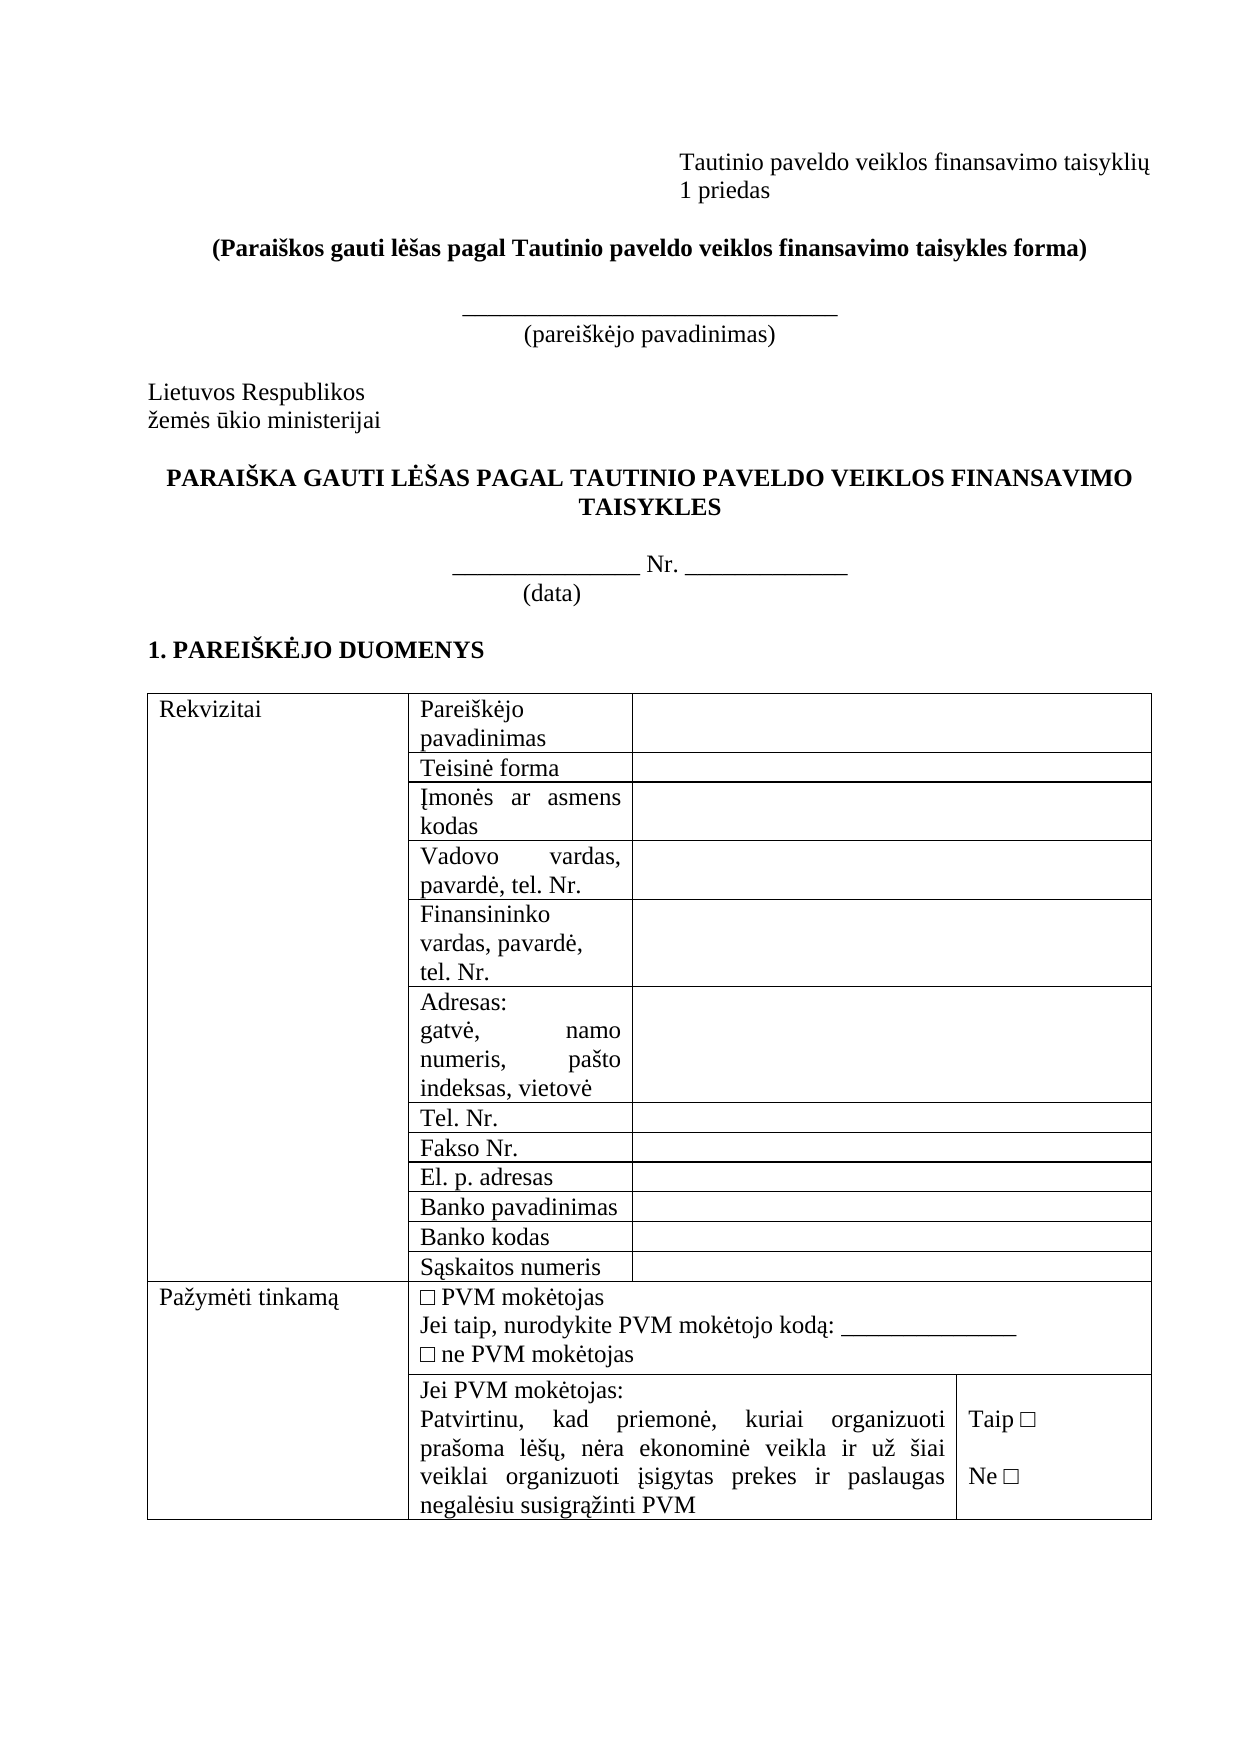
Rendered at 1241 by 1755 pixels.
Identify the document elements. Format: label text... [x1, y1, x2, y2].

text 1. PAREIŠKĖJO DUOMENYS [148, 636, 1152, 664]
text žemės ūkio ministerijai [148, 406, 1152, 434]
table_cell [633, 753, 1151, 781]
text (data) [148, 578, 1152, 607]
text 1 priedas [679, 176, 1152, 204]
table_cell Fakso Nr. [409, 1133, 632, 1161]
table_cell Adresas: gatvė, namo numeris, pašto indeksas, vietovė [409, 987, 632, 1102]
table_cell Jei PVM mokėtojas: Patvirtinu, kad priemonė, kuriai organizuoti prašoma lėšų, nėra ekonominė veikla ir už šiai veiklai organizuoti įsigytas prekes ir paslaugas negalėsiu susigrąžinti PVM [409, 1375, 956, 1519]
table_cell Pažymėti tinkamą [148, 1282, 408, 1519]
table_cell Banko kodas [409, 1222, 632, 1251]
table_header Rekvizitai [148, 694, 408, 1281]
table_cell Tel. Nr. [409, 1103, 632, 1132]
text ______________________________ [148, 291, 1152, 319]
text Tautinio paveldo veiklos finansavimo taisyklių [679, 147, 1152, 176]
table_cell [633, 1252, 1151, 1281]
table_cell Taip □ Ne □ [957, 1375, 1151, 1519]
text _______________ Nr. _____________ [148, 549, 1152, 578]
table_cell [633, 1163, 1151, 1191]
table_cell [633, 841, 1151, 898]
text (pareiškėjo pavadinimas) [148, 319, 1152, 348]
text Lietuvos Respublikos [148, 377, 1152, 406]
table_cell Vadovo vardas, pavardė, tel. Nr. [409, 841, 632, 898]
table_header [633, 694, 1151, 752]
text (Paraiškos gauti lėšas pagal Tautinio paveldo veiklos finansavimo taisykles forma) [148, 233, 1152, 262]
table_header Pareiškėjo pavadinimas [409, 694, 632, 752]
table_cell [633, 1133, 1151, 1161]
table_cell Banko pavadinimas [409, 1192, 632, 1221]
table_cell □ PVM mokėtojas Jei taip, nurodykite PVM mokėtojo kodą: ______________ □ ne PVM mokėtojas [409, 1282, 1151, 1374]
table_cell Sąskaitos numeris [409, 1252, 632, 1281]
table_cell Įmonės ar asmens kodas [409, 783, 632, 840]
table_cell El. p. adresas [409, 1163, 632, 1191]
table_cell [633, 1222, 1151, 1251]
table_cell [633, 1103, 1151, 1132]
table_cell [633, 987, 1151, 1102]
table_cell Finansininko vardas, pavardė, tel. Nr. [409, 900, 632, 986]
table_cell [633, 783, 1151, 840]
table_cell [633, 1192, 1151, 1221]
text PARAIŠKA GAUTI LĖŠAS PAGAL TAUTINIO PAVELDO VEIKLOS FINANSAVIMO TAISYKLES [148, 463, 1152, 521]
table_cell Teisinė forma [409, 753, 632, 781]
table_cell [633, 900, 1151, 986]
